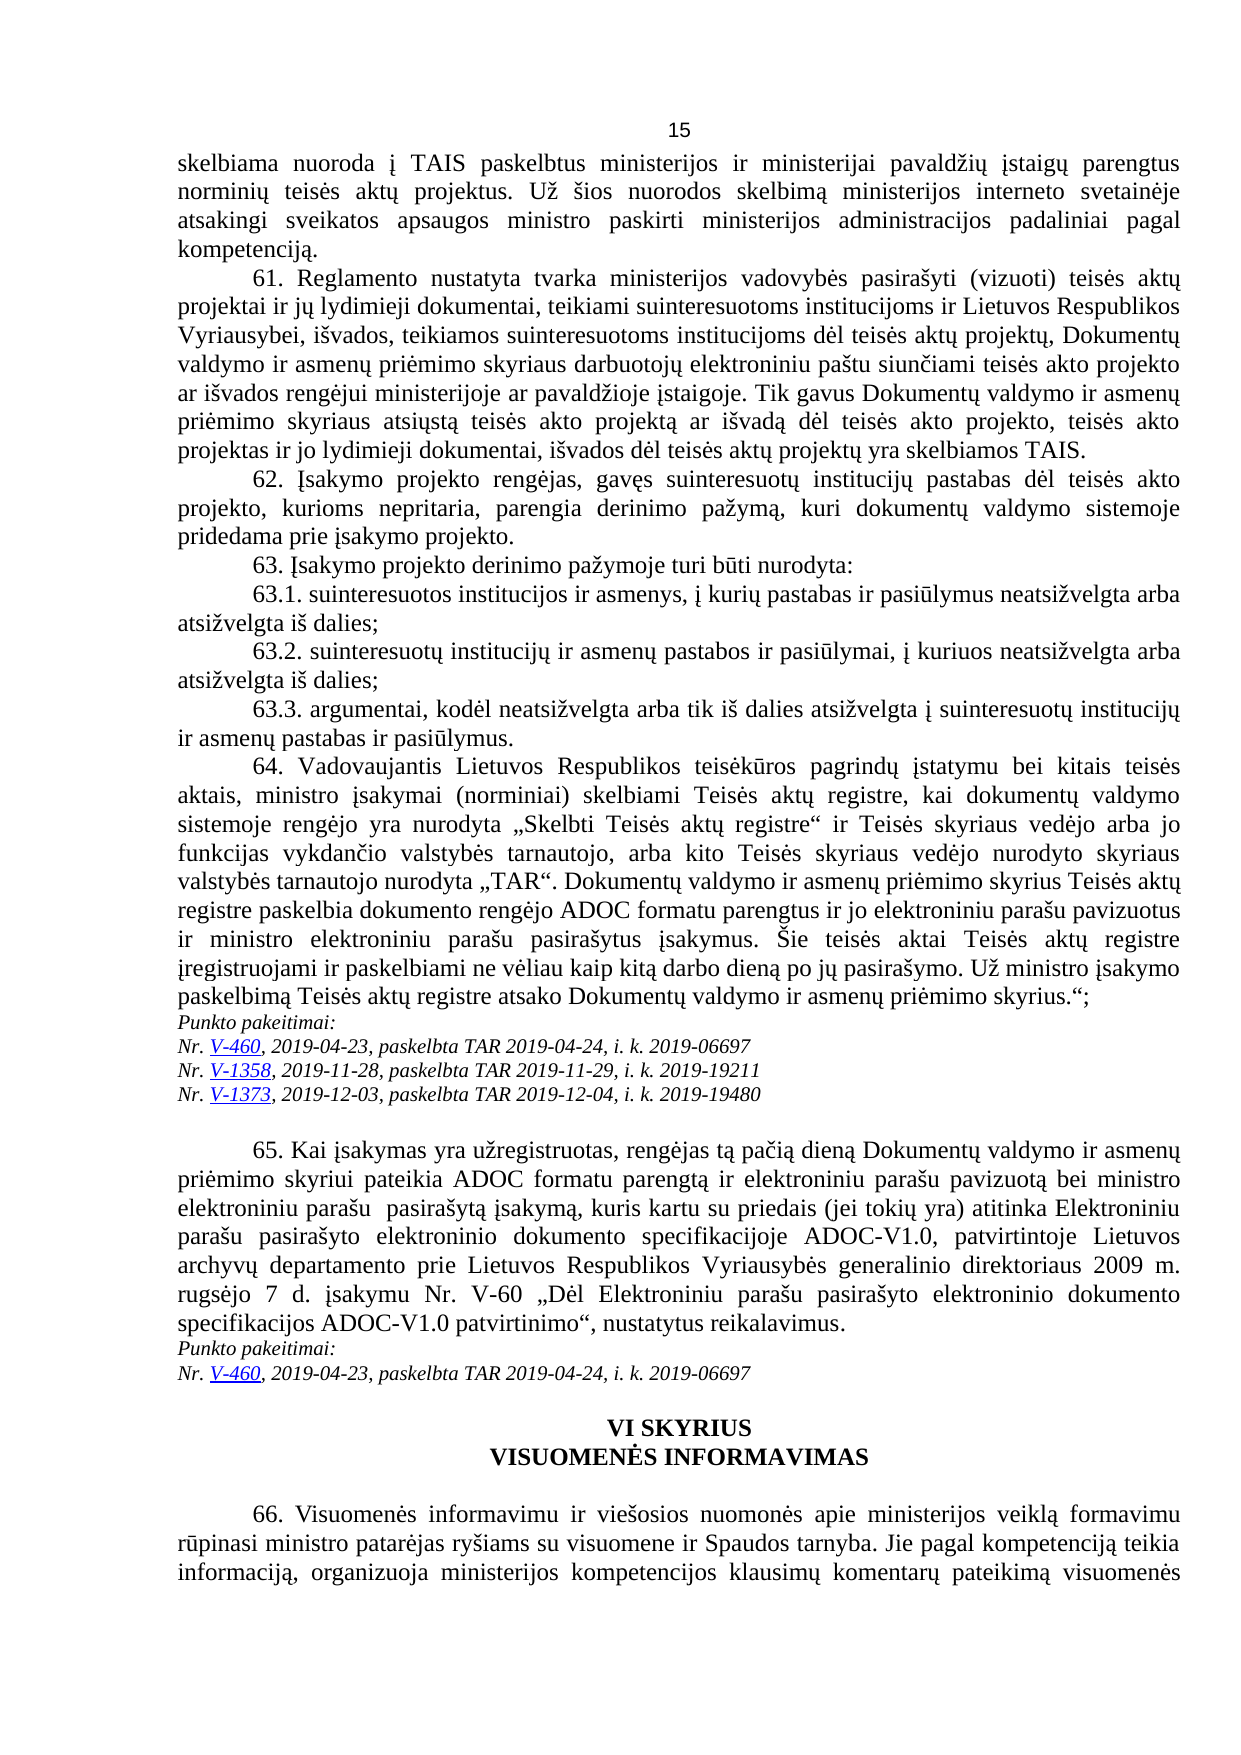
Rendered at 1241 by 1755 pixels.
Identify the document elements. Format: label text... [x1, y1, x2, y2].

text 61. Reglamento nustatyta tvarka ministerijos vadovybės pasirašyti (vizuoti) teisės aktų projektai ir jų lydimieji dokumentai, teikiami suinteresuotoms institucijoms ir Lietuvos Respublikos Vyriausybei, išvados, teikiamos suinteresuotoms institucijoms dėl teisės aktų projektų, Dokumentų valdymo ir asmenų priėmimo skyriaus darbuotojų elektroniniu paštu siunčiami teisės akto projekto ar išvados rengėjui ministerijoje ar pavaldžioje įstaigoje. Tik gavus Dokumentų valdymo ir asmenų priėmimo skyriaus atsiųstą teisės akto projektą ar išvadą dėl teisės akto projekto, teisės akto projektas ir jo lydimieji dokumentai, išvados dėl teisės aktų projektų yra skelbiamos TAIS. [177, 263, 1181, 464]
text Nr. V-1373, 2019-12-03, paskelbta TAR 2019-12-04, i. k. 2019-19480 [177, 1082, 1181, 1106]
text Nr. V-460, 2019-04-23, paskelbta TAR 2019-04-24, i. k. 2019-06697 [177, 1360, 1181, 1384]
text 63. Įsakymo projekto derinimo pažymoje turi būti nurodyta: [177, 550, 1181, 579]
text 64. Vadovaujantis Lietuvos Respublikos teisėkūros pagrindų įstatymu bei kitais teisės aktais, ministro įsakymai (norminiai) skelbiami Teisės aktų registre, kai dokumentų valdymo sistemoje rengėjo yra nurodyta „Skelbti Teisės aktų registre“ ir Teisės skyriaus vedėjo arba jo funkcijas vykdančio valstybės tarnautojo, arba kito Teisės skyriaus vedėjo nurodyto skyriaus valstybės tarnautojo nurodyta „TAR“. Dokumentų valdymo ir asmenų priėmimo skyrius Teisės aktų registre paskelbia dokumento rengėjo ADOC formatu parengtus ir jo elektroniniu parašu pavizuotus ir ministro elektroniniu parašu pasirašytus įsakymus. Šie teisės aktai Teisės aktų registre įregistruojami ir paskelbiami ne vėliau kaip kitą darbo dieną po jų pasirašymo. Už ministro įsakymo paskelbimą Teisės aktų registre atsako Dokumentų valdymo ir asmenų priėmimo skyrius.“; [177, 751, 1181, 1010]
text VI SKYRIUS [177, 1413, 1181, 1442]
text Nr. V-1358, 2019-11-28, paskelbta TAR 2019-11-29, i. k. 2019-19211 [177, 1058, 1181, 1082]
text VISUOMENĖS INFORMAVIMAS [177, 1442, 1181, 1471]
text 63.2. suinteresuotų institucijų ir asmenų pastabos ir pasiūlymai, į kuriuos neatsižvelgta arba atsižvelgta iš dalies; [177, 636, 1181, 694]
text Punkto pakeitimai: [177, 1010, 1181, 1034]
text 62. Įsakymo projekto rengėjas, gavęs suinteresuotų institucijų pastabas dėl teisės akto projekto, kurioms nepritaria, parengia derinimo pažymą, kuri dokumentų valdymo sistemoje pridedama prie įsakymo projekto. [177, 464, 1181, 550]
text skelbiama nuoroda į TAIS paskelbtus ministerijos ir ministerijai pavaldžių įstaigų parengtus norminių teisės aktų projektus. Už šios nuorodos skelbimą ministerijos interneto svetainėje atsakingi sveikatos apsaugos ministro paskirti ministerijos administracijos padaliniai pagal kompetenciją. [177, 148, 1181, 263]
text Punkto pakeitimai: [177, 1336, 1181, 1360]
text Nr. V-460, 2019-04-23, paskelbta TAR 2019-04-24, i. k. 2019-06697 [177, 1034, 1181, 1058]
text 63.3. argumentai, kodėl neatsižvelgta arba tik iš dalies atsižvelgta į suinteresuotų institucijų ir asmenų pastabas ir pasiūlymus. [177, 694, 1181, 751]
text 65. Kai įsakymas yra užregistruotas, rengėjas tą pačią dieną Dokumentų valdymo ir asmenų priėmimo skyriui pateikia ADOC formatu parengtą ir elektroniniu parašu pavizuotą bei ministro elektroniniu parašu pasirašytą įsakymą, kuris kartu su priedais (jei tokių yra) atitinka Elektroniniu parašu pasirašyto elektroninio dokumento specifikacijoje ADOC-V1.0, patvirtintoje Lietuvos archyvų departamento prie Lietuvos Respublikos Vyriausybės generalinio direktoriaus 2009 m. rugsėjo 7 d. įsakymu Nr. V-60 „Dėl Elektroniniu parašu pasirašyto elektroninio dokumento specifikacijos ADOC-V1.0 patvirtinimo“, nustatytus reikalavimus. [177, 1135, 1181, 1336]
text 66. Visuomenės informavimu ir viešosios nuomonės apie ministerijos veiklą formavimu rūpinasi ministro patarėjas ryšiams su visuomene ir Spaudos tarnyba. Jie pagal kompetenciją teikia informaciją, organizuoja ministerijos kompetencijos klausimų komentarų pateikimą visuomenės [177, 1499, 1181, 1586]
text 63.1. suinteresuotos institucijos ir asmenys, į kurių pastabas ir pasiūlymus neatsižvelgta arba atsižvelgta iš dalies; [177, 579, 1181, 636]
